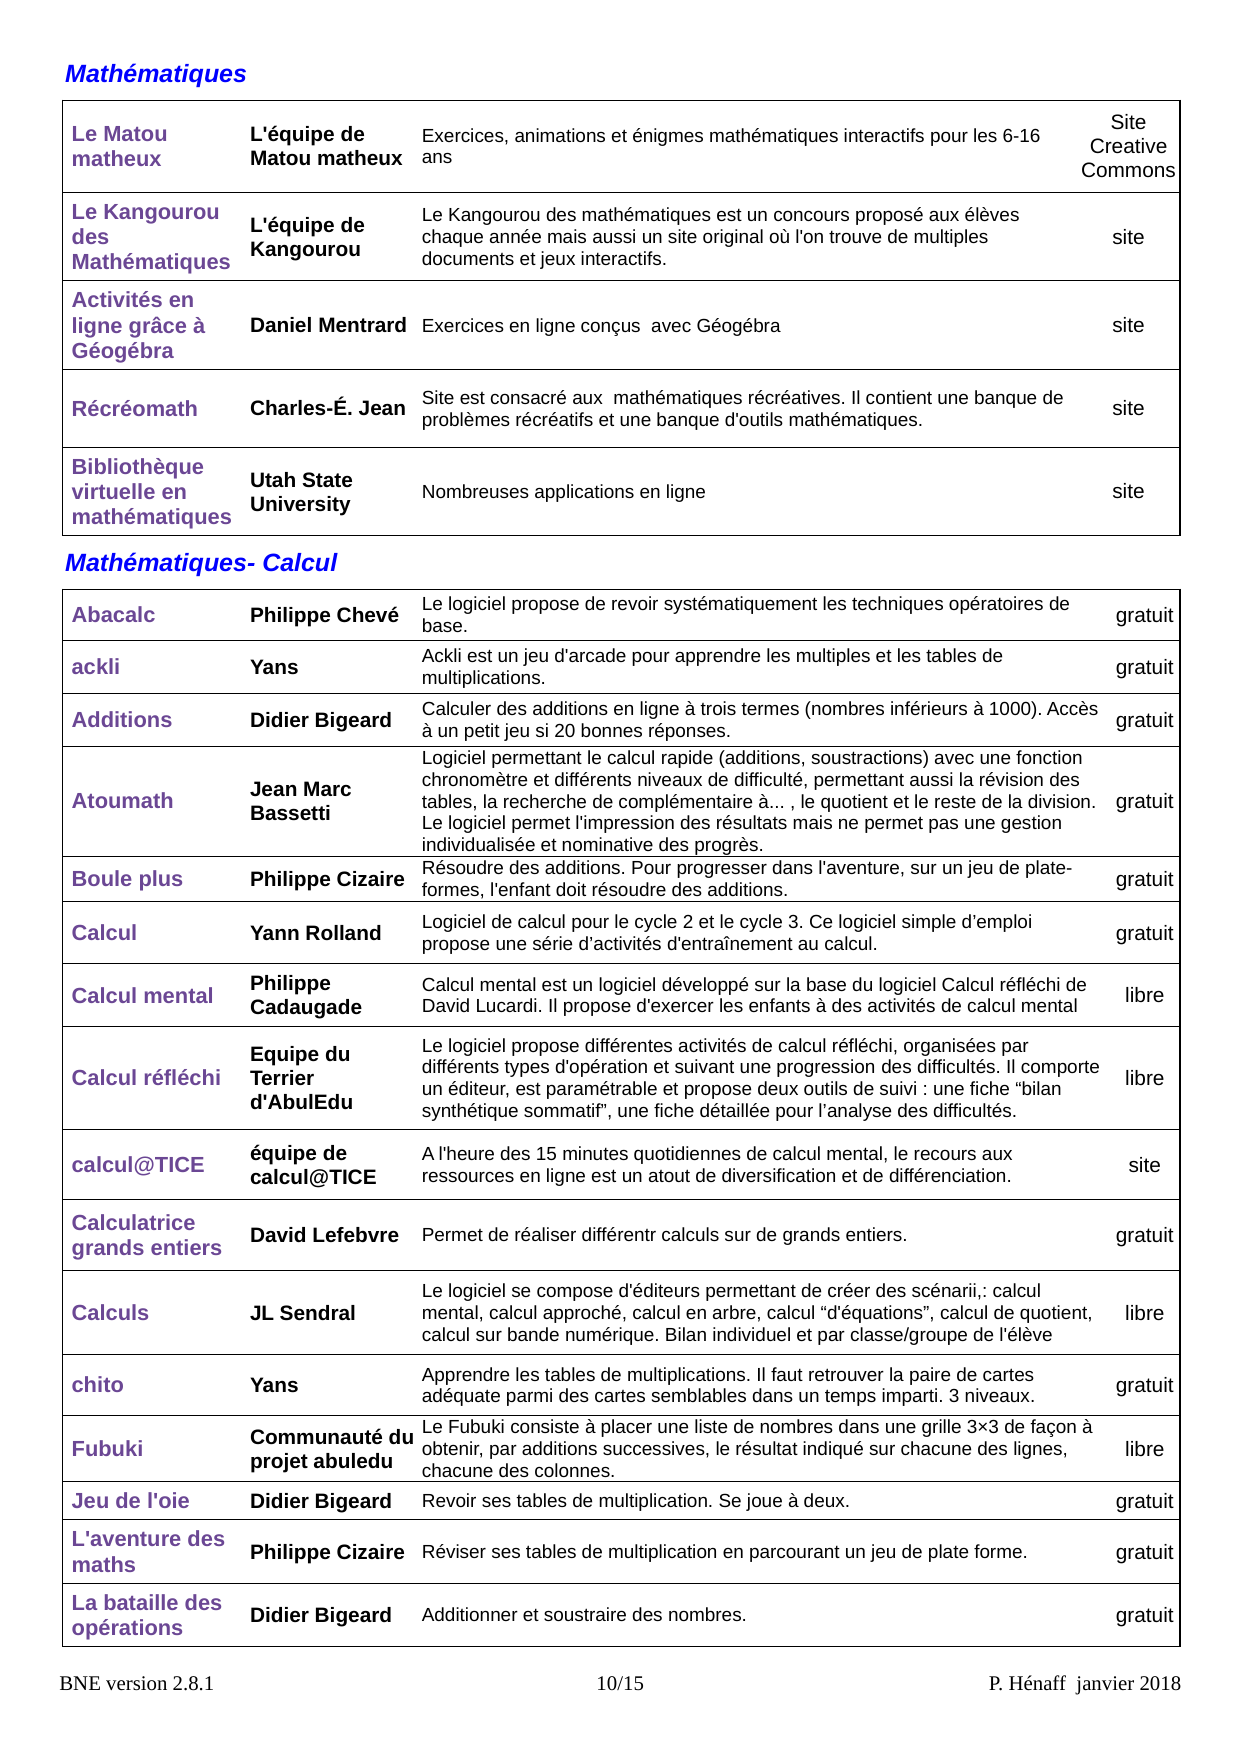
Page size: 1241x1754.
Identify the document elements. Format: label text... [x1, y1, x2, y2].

table_cell Le Kangourou des mathématiques est un concours proposé aux élèves chaque année mais aussi un site original où l'on trouve de multiples documents et jeux interactifs. [419, 193, 1077, 280]
table_cell Le logiciel se compose d'éditeurs permettant de créer des scénarii,: calcul mental, calcul approché, calcul en arbre, calcul “d'équations”, calcul de quotient, calcul sur bande numérique. Bilan individuel et par classe/groupe de l'élève [419, 1271, 1109, 1354]
table_cell Calculer des additions en ligne à trois termes (nombres inférieurs à 1000). Accès à un petit jeu si 20 bonnes réponses. [419, 694, 1109, 746]
table_cell Calcul mental est un logiciel développé sur la base du logiciel Calcul réfléchi de David Lucardi. Il propose d'exercer les enfants à des activités de calcul mental [419, 964, 1109, 1026]
table_cell Apprendre les tables de multiplications. Il faut retrouver la paire de cartes adéquate parmi des cartes semblables dans un temps imparti. 3 niveaux. [419, 1355, 1109, 1415]
table_cell Yans [247, 641, 419, 693]
table_header L'équipe de Matou matheux [247, 101, 419, 192]
table_cell Utah State University [247, 448, 419, 535]
table_cell équipe de calcul@TICE [247, 1130, 419, 1199]
table_cell site [1077, 448, 1179, 535]
table_cell Calculs [63, 1271, 247, 1354]
table_cell Activités en ligne grâce à Géogébra [63, 281, 247, 369]
table_cell Philippe Cizaire [247, 1520, 419, 1583]
table_cell Jeu de l'oie [63, 1482, 247, 1519]
table_cell Additions [63, 694, 247, 746]
table_cell JL Sendral [247, 1271, 419, 1354]
table_cell gratuit [1109, 694, 1179, 746]
table_cell Equipe du Terrier d'AbulEdu [247, 1027, 419, 1129]
table_cell Philippe Cizaire [247, 857, 419, 901]
table_cell Philippe Cadaugade [247, 964, 419, 1026]
table_cell Didier Bigeard [247, 1584, 419, 1646]
table_cell gratuit [1109, 641, 1179, 693]
table_cell Calcul [63, 902, 247, 963]
table_cell Exercices en ligne conçus avec Géogébra [419, 281, 1077, 369]
table_cell Boule plus [63, 857, 247, 901]
table_cell Résoudre des additions. Pour progresser dans l'aventure, sur un jeu de plate-formes, l'enfant doit résoudre des additions. [419, 857, 1109, 901]
table_cell gratuit [1109, 1482, 1179, 1519]
table_cell Le logiciel propose différentes activités de calcul réfléchi, organisées par différents types d'opération et suivant une progression des difficultés. Il comporte un éditeur, est paramétrable et propose deux outils de suivi : une fiche “bilan synthétique sommatif”, une fiche détaillée pour l’analyse des difficultés. [419, 1027, 1109, 1129]
table_cell La bataille des opérations [63, 1584, 247, 1646]
table_cell gratuit [1109, 1355, 1179, 1415]
table_cell chito [63, 1355, 247, 1415]
table_cell Revoir ses tables de multiplication. Se joue à deux. [419, 1482, 1109, 1519]
table_cell site [1077, 193, 1179, 280]
table_cell site [1109, 1130, 1179, 1199]
table_cell Le Kangourou des Mathématiques [63, 193, 247, 280]
table_cell site [1077, 370, 1179, 447]
table_cell gratuit [1109, 902, 1179, 963]
table_cell L'équipe de Kangourou [247, 193, 419, 280]
table_cell gratuit [1109, 747, 1179, 856]
table_cell gratuit [1109, 1200, 1179, 1269]
table_cell Récréomath [63, 370, 247, 447]
table_cell Le Fubuki consiste à placer une liste de nombres dans une grille 3×3 de façon à obtenir, par additions successives, le résultat indiqué sur chacune des lignes, chacune des colonnes. [419, 1416, 1109, 1481]
table_cell libre [1109, 964, 1179, 1026]
table_cell Site est consacré aux mathématiques récréatives. Il contient une banque de problèmes récréatifs et une banque d'outils mathématiques. [419, 370, 1077, 447]
subtitle Mathématiques [65, 59, 1181, 88]
table_cell A l'heure des 15 minutes quotidiennes de calcul mental, le recours aux ressources en ligne est un atout de diversification et de différenciation. [419, 1130, 1109, 1199]
table_header Exercices, animations et énigmes mathématiques interactifs pour les 6-16 ans [419, 101, 1077, 192]
table_cell libre [1109, 1027, 1179, 1129]
table_cell libre [1109, 1271, 1179, 1354]
table_header gratuit [1109, 590, 1179, 640]
table_cell Réviser ses tables de multiplication en parcourant un jeu de plate forme. [419, 1520, 1109, 1583]
table_cell Communauté du projet abuledu [247, 1416, 419, 1481]
table_cell Additionner et soustraire des nombres. [419, 1584, 1109, 1646]
table_header Site Creative Commons [1077, 101, 1179, 192]
table_cell gratuit [1109, 1584, 1179, 1646]
table_cell gratuit [1109, 1520, 1179, 1583]
table_cell site [1077, 281, 1179, 369]
table_cell Jean Marc Bassetti [247, 747, 419, 856]
table_cell Logiciel de calcul pour le cycle 2 et le cycle 3. Ce logiciel simple d’emploi propose une série d’activités d'entraînement au calcul. [419, 902, 1109, 963]
table_cell Nombreuses applications en ligne [419, 448, 1077, 535]
table_cell Yann Rolland [247, 902, 419, 963]
subtitle Mathématiques- Calcul [65, 548, 1181, 577]
table_cell Atoumath [63, 747, 247, 856]
table_cell Didier Bigeard [247, 694, 419, 746]
table_header Le Matou matheux [63, 101, 247, 192]
table_cell David Lefebvre [247, 1200, 419, 1269]
table_cell Daniel Mentrard [247, 281, 419, 369]
table_cell libre [1109, 1416, 1179, 1481]
table_cell Logiciel permettant le calcul rapide (additions, soustractions) avec une fonction chronomètre et différents niveaux de difficulté, permettant aussi la révision des tables, la recherche de complémentaire à... , le quotient et le reste de la division. Le logiciel permet l'impression des résultats mais ne permet pas une gestion individualisée et nominative des progrès. [419, 747, 1109, 856]
table_header Philippe Chevé [247, 590, 419, 640]
table_cell Bibliothèque virtuelle en mathématiques [63, 448, 247, 535]
table_cell Fubuki [63, 1416, 247, 1481]
table_cell calcul@TICE [63, 1130, 247, 1199]
table_cell ackli [63, 641, 247, 693]
table_cell gratuit [1109, 857, 1179, 901]
table_header Le logiciel propose de revoir systématiquement les techniques opératoires de base. [419, 590, 1109, 640]
table_cell Ackli est un jeu d'arcade pour apprendre les multiples et les tables de multiplications. [419, 641, 1109, 693]
table_header Abacalc [63, 590, 247, 640]
table_cell Permet de réaliser différentr calculs sur de grands entiers. [419, 1200, 1109, 1269]
table_cell Calcul mental [63, 964, 247, 1026]
table_cell Didier Bigeard [247, 1482, 419, 1519]
table_cell Calcul réfléchi [63, 1027, 247, 1129]
table_cell Charles-É. Jean [247, 370, 419, 447]
table_cell Yans [247, 1355, 419, 1415]
table_cell Calculatrice grands entiers [63, 1200, 247, 1269]
table_cell L'aventure des maths [63, 1520, 247, 1583]
